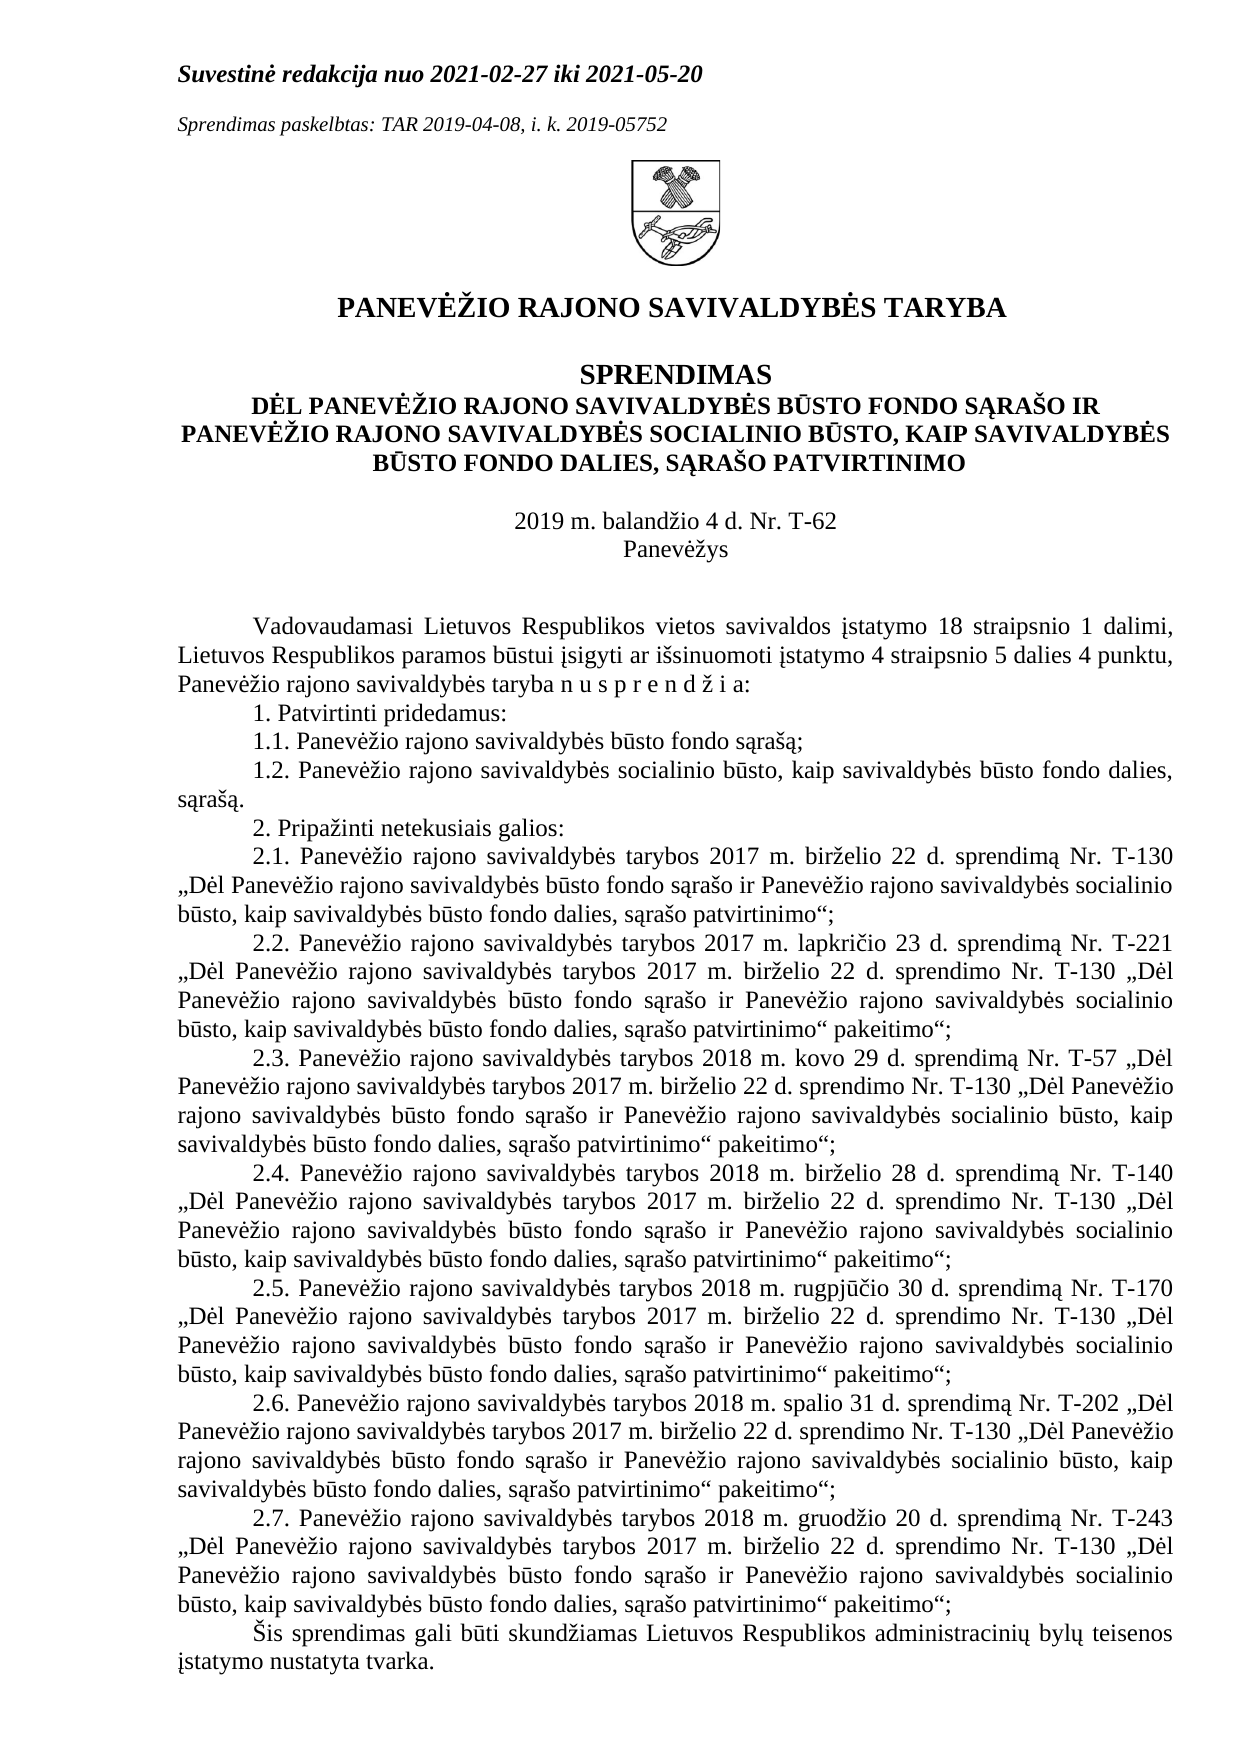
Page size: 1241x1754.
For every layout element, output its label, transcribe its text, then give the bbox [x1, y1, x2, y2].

text 2.3. Panevėžio rajono savivaldybės tarybos 2018 m. kovo 29 d. sprendimą Nr. T-57 „Dėl Panevėžio rajono savivaldybės tarybos 2017 m. birželio 22 d. sprendimo Nr. T-130 „Dėl Panevėžio rajono savivaldybės būsto fondo sąrašo ir Panevėžio rajono savivaldybės socialinio būsto, kaip savivaldybės būsto fondo dalies, sąrašo patvirtinimo“ pakeitimo“; [177, 1043, 1174, 1158]
text Suvestinė redakcija nuo 2021-02-27 iki 2021-05-20 [177, 59, 1174, 88]
text 1.2. Panevėžio rajono savivaldybės socialinio būsto, kaip savivaldybės būsto fondo dalies, sąrašą. [177, 755, 1174, 813]
text 2. Pripažinti netekusiais galios: [177, 813, 1174, 841]
text Sprendimas paskelbtas: TAR 2019-04-08, i. k. 2019-05752 [177, 112, 1174, 136]
text 1. Patvirtinti pridedamus: [177, 698, 1174, 726]
text 2.2. Panevėžio rajono savivaldybės tarybos 2017 m. lapkričio 23 d. sprendimą Nr. T-221 „Dėl Panevėžio rajono savivaldybės tarybos 2017 m. birželio 22 d. sprendimo Nr. T-130 „Dėl Panevėžio rajono savivaldybės būsto fondo sąrašo ir Panevėžio rajono savivaldybės socialinio būsto, kaip savivaldybės būsto fondo dalies, sąrašo patvirtinimo“ pakeitimo“; [177, 928, 1174, 1043]
text DĖL PANEVĖŽIO RAJONO SAVIVALDYBĖS BŪSTO FONDO SĄRAŠO IR PANEVĖŽIO RAJONO SAVIVALDYBĖS SOCIALINIO BŪSTO, KAIP SAVIVALDYBĖS BŪSTO FONDO DALIES, SĄRAŠO PATVIRTINIMO [177, 391, 1174, 477]
text SPRENDIMAS [177, 357, 1174, 391]
text Panevėžys [177, 534, 1174, 563]
text Šis sprendimas gali būti skundžiamas Lietuvos Respublikos administracinių bylų teisenos įstatymo nustatyta tvarka. [177, 1618, 1174, 1675]
text PANEVĖŽIO RAJONO SAVIVALDYBĖS TARYBA [177, 290, 1174, 324]
text 2019 m. balandžio 4 d. Nr. T-62 [177, 506, 1174, 534]
text 2.1. Panevėžio rajono savivaldybės tarybos 2017 m. birželio 22 d. sprendimą Nr. T-130 „Dėl Panevėžio rajono savivaldybės būsto fondo sąrašo ir Panevėžio rajono savivaldybės socialinio būsto, kaip savivaldybės būsto fondo dalies, sąrašo patvirtinimo“; [177, 841, 1174, 928]
text 2.5. Panevėžio rajono savivaldybės tarybos 2018 m. rugpjūčio 30 d. sprendimą Nr. T-170 „Dėl Panevėžio rajono savivaldybės tarybos 2017 m. birželio 22 d. sprendimo Nr. T-130 „Dėl Panevėžio rajono savivaldybės būsto fondo sąrašo ir Panevėžio rajono savivaldybės socialinio būsto, kaip savivaldybės būsto fondo dalies, sąrašo patvirtinimo“ pakeitimo“; [177, 1273, 1174, 1388]
text 2.6. Panevėžio rajono savivaldybės tarybos 2018 m. spalio 31 d. sprendimą Nr. T-202 „Dėl Panevėžio rajono savivaldybės tarybos 2017 m. birželio 22 d. sprendimo Nr. T-130 „Dėl Panevėžio rajono savivaldybės būsto fondo sąrašo ir Panevėžio rajono savivaldybės socialinio būsto, kaip savivaldybės būsto fondo dalies, sąrašo patvirtinimo“ pakeitimo“; [177, 1388, 1174, 1503]
text 1.1. Panevėžio rajono savivaldybės būsto fondo sąrašą; [177, 726, 1174, 755]
text 2.7. Panevėžio rajono savivaldybės tarybos 2018 m. gruodžio 20 d. sprendimą Nr. T-243 „Dėl Panevėžio rajono savivaldybės tarybos 2017 m. birželio 22 d. sprendimo Nr. T-130 „Dėl Panevėžio rajono savivaldybės būsto fondo sąrašo ir Panevėžio rajono savivaldybės socialinio būsto, kaip savivaldybės būsto fondo dalies, sąrašo patvirtinimo“ pakeitimo“; [177, 1503, 1174, 1618]
text Vadovaudamasi Lietuvos Respublikos vietos savivaldos įstatymo 18 straipsnio 1 dalimi, Lietuvos Respublikos paramos būstui įsigyti ar išsinuomoti įstatymo 4 straipsnio 5 dalies 4 punktu, Panevėžio rajono savivaldybės taryba n u s p r e n d ž i a: [177, 611, 1174, 698]
text 2.4. Panevėžio rajono savivaldybės tarybos 2018 m. birželio 28 d. sprendimą Nr. T-140 „Dėl Panevėžio rajono savivaldybės tarybos 2017 m. birželio 22 d. sprendimo Nr. T-130 „Dėl Panevėžio rajono savivaldybės būsto fondo sąrašo ir Panevėžio rajono savivaldybės socialinio būsto, kaip savivaldybės būsto fondo dalies, sąrašo patvirtinimo“ pakeitimo“; [177, 1158, 1174, 1273]
